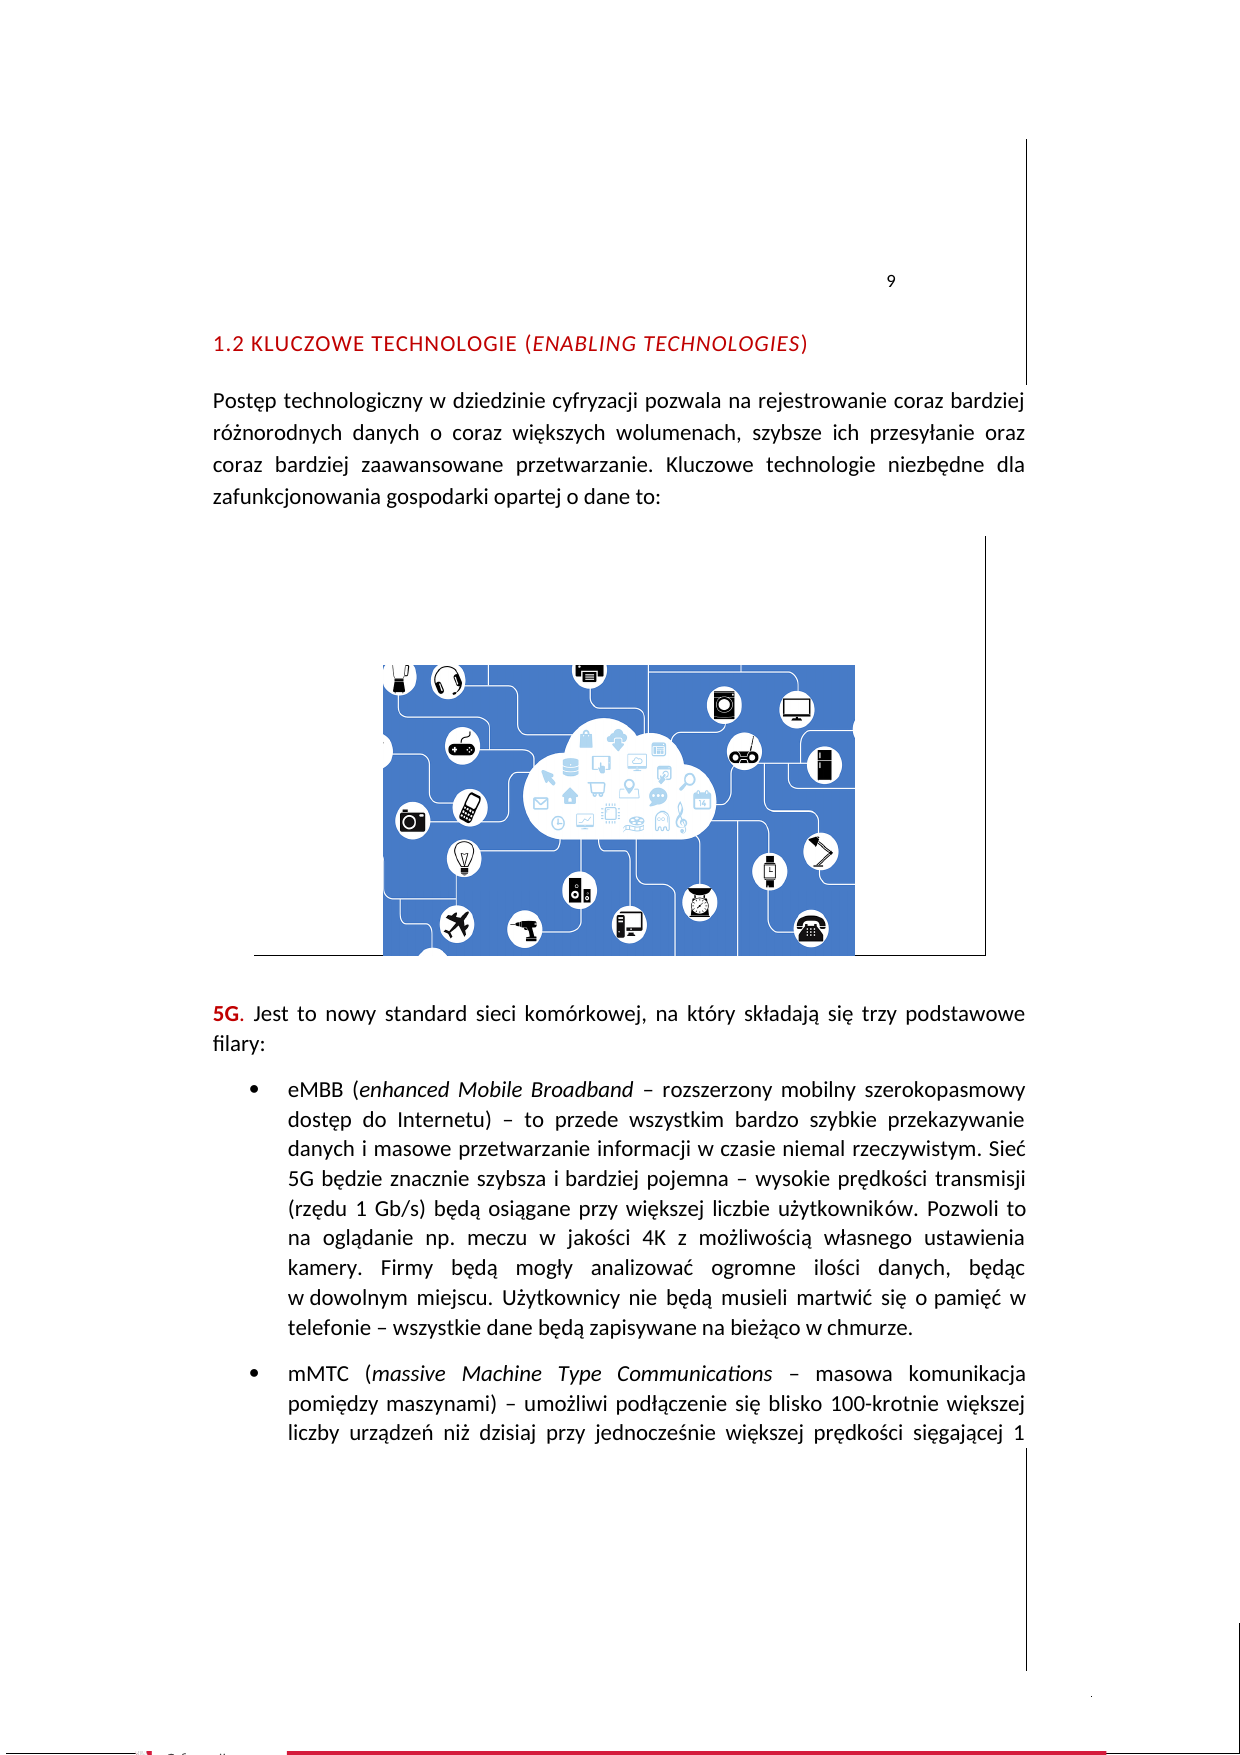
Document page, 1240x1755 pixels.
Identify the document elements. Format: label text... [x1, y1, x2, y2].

list mMTC (massive Machine Type Communications – masowa komunikacja pomiędzy maszynami) – umożliwi podłączenie się blisko 100-krotnie większej liczby urządzeń niż dzisiaj przy jednocześnie większej prędkości sięgającej 1 [250, 1359, 1026, 1446]
text 5G. Jest to nowy standard sieci komórkowej, na który składają się trzy podstawowe filary: [213, 999, 1026, 1057]
list eMBB (enhanced Mobile Broadband – rozszerzony mobilny szerokopasmowy dostęp do Internetu) – to przede wszystkim bardzo szybkie przekazywanie danych i masowe przetwarzanie informacji w czasie niemal rzeczywistym. Sieć 5G będzie znacznie szybsza i bardziej pojemna – wysokie prędkości transmisji (rzędu 1 Gb/s) będą osiągane przy większej liczbie użytkowników. Pozwoli to na oglądanie np. meczu w jakości 4K z możliwością własnego ustawienia kamery. Firmy będą mogły analizować ogromne ilości danych, będąc w dowolnym miejscu. Użytkownicy nie będą musieli martwić się o pamięć w telefonie – wszystkie dane będą zapisywane na bieżąco w chmurze. [250, 1075, 1026, 1341]
text Postęp technologiczny w dziedzinie cyfryzacji pozwala na rejestrowanie coraz bardziej różnorodnych danych o coraz większych wolumenach, szybsze ich przesyłanie oraz coraz bardziej zaawansowane przetwarzanie. Kluczowe technologie niezbędne dla zafunkcjonowania gospodarki opartej o dane to: [213, 386, 1026, 511]
subtitle 1.2 Kluczowe technologie (enabling technologies) [214, 329, 1025, 357]
